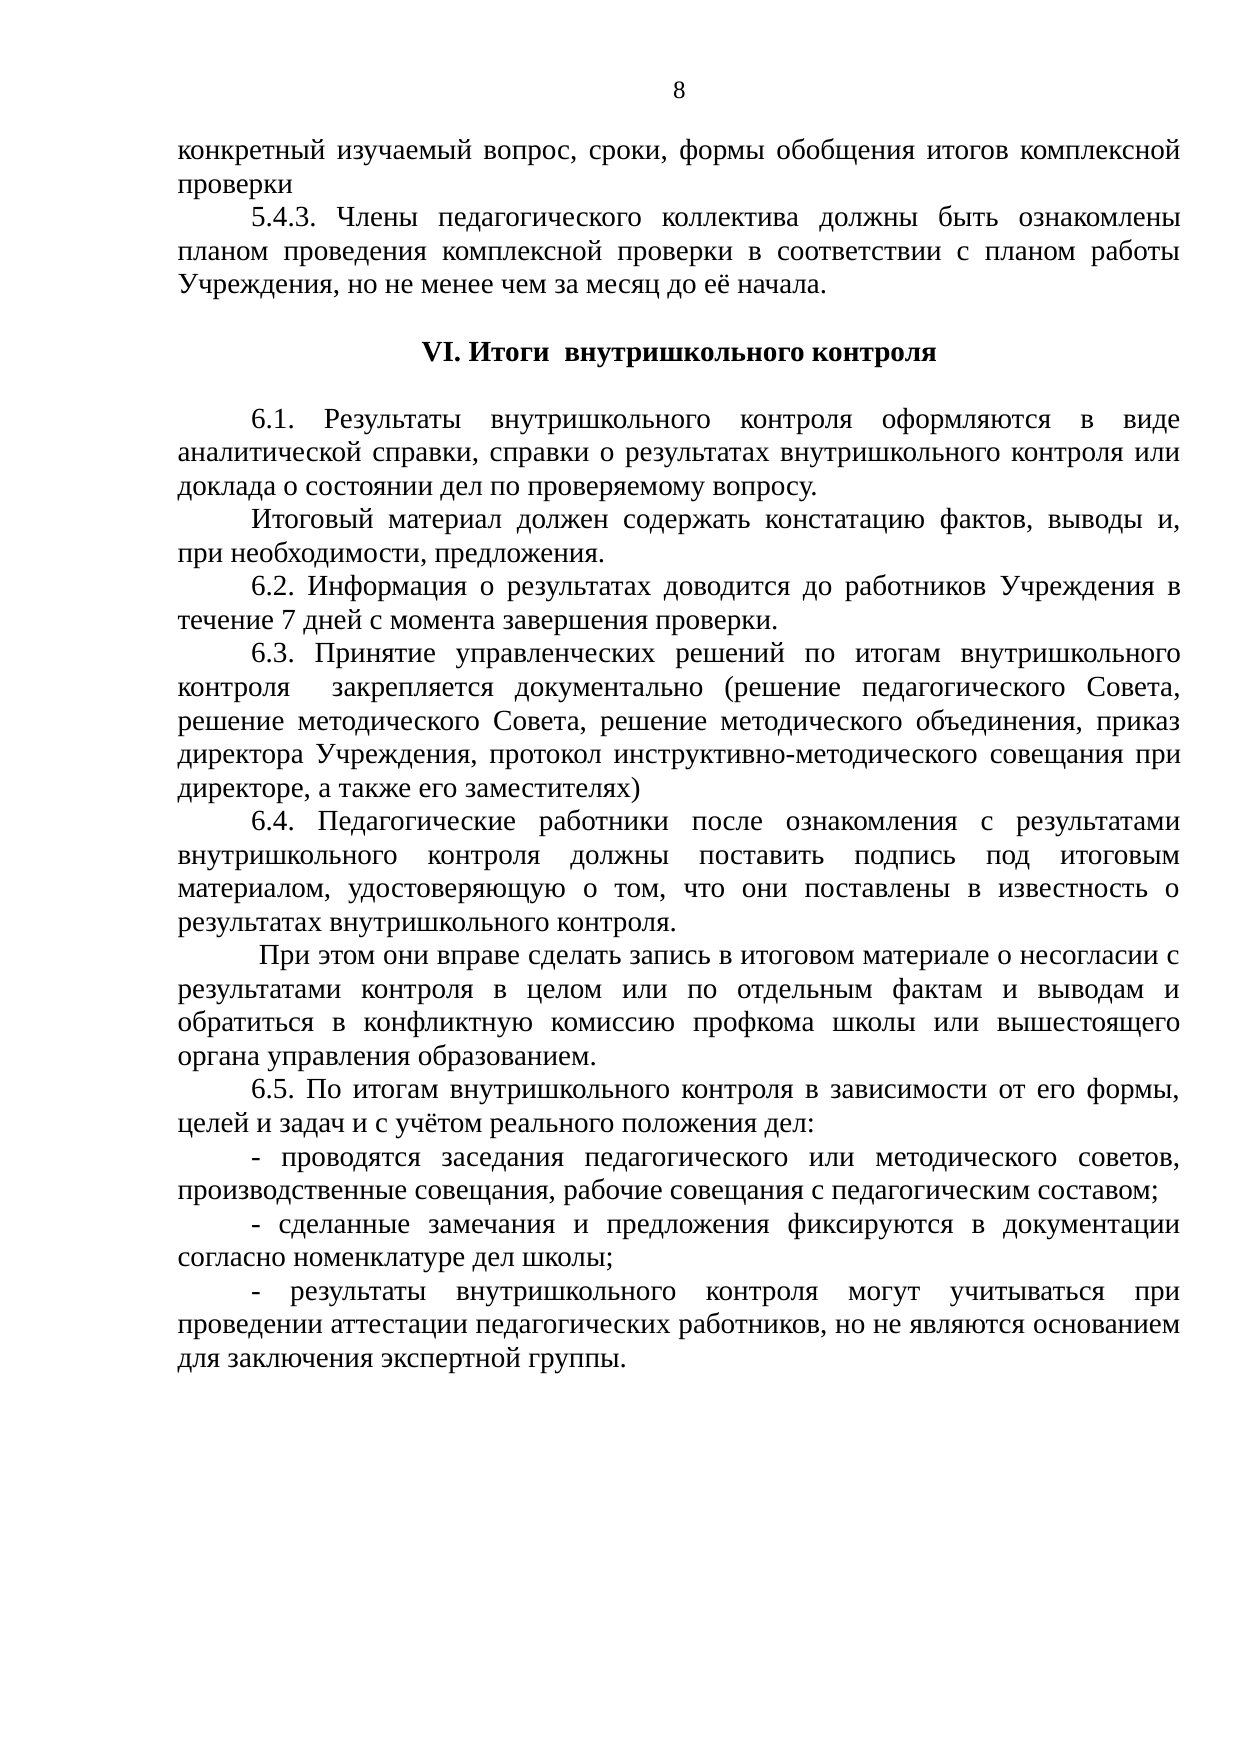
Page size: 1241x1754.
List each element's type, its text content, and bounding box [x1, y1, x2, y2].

text 5.4.3. Члены педагогического коллектива должны быть ознакомлены планом проведения комплексной проверки в соответствии с планом работы Учреждения, но не менее чем за месяц до её начала. [177, 199, 1181, 300]
text - сделанные замечания и предложения фиксируются в документации согласно номенклатуре дел школы; [177, 1206, 1181, 1273]
text 6.1. Результаты внутришкольного контроля оформляются в виде аналитической справки, справки о результатах внутришкольного контроля или доклада о состоянии дел по проверяемому вопросу. [177, 401, 1181, 501]
text Итоговый материал должен содержать констатацию фактов, выводы и, при необходимости, предложения. [177, 501, 1181, 568]
text При этом они вправе сделать запись в итоговом материале о несогласии с результатами контроля в целом или по отдельным фактам и выводам и обратиться в конфликтную комиссию профкома школы или вышестоящего органа управления образованием. [177, 937, 1181, 1072]
text - проводятся заседания педагогического или методического советов, производственные совещания, рабочие совещания с педагогическим составом; [177, 1139, 1181, 1206]
text 6.5. По итогам внутришкольного контроля в зависимости от его формы, целей и задач и с учётом реального положения дел: [177, 1072, 1181, 1139]
text 6.3. Принятие управленческих решений по итогам внутришкольного контроля закрепляется документально (решение педагогического Совета, решение методического Совета, решение методического объединения, приказ директора Учреждения, протокол инструктивно-методического совещания при директоре, а также его заместителях) [177, 636, 1181, 803]
text VI. Итоги внутришкольного контроля [177, 334, 1181, 367]
text 6.2. Информация о результатах доводится до работников Учреждения в течение 7 дней с момента завершения проверки. [177, 568, 1181, 636]
text конкретный изучаемый вопрос, сроки, формы обобщения итогов комплексной проверки [177, 132, 1181, 199]
text 6.4. Педагогические работники после ознакомления с результатами внутришкольного контроля должны поставить подпись под итоговым материалом, удостоверяющую о том, что они поставлены в известность о результатах внутришкольного контроля. [177, 803, 1181, 937]
text - результаты внутришкольного контроля могут учитываться при проведении аттестации педагогических работников, но не являются основанием для заключения экспертной группы. [177, 1273, 1181, 1373]
